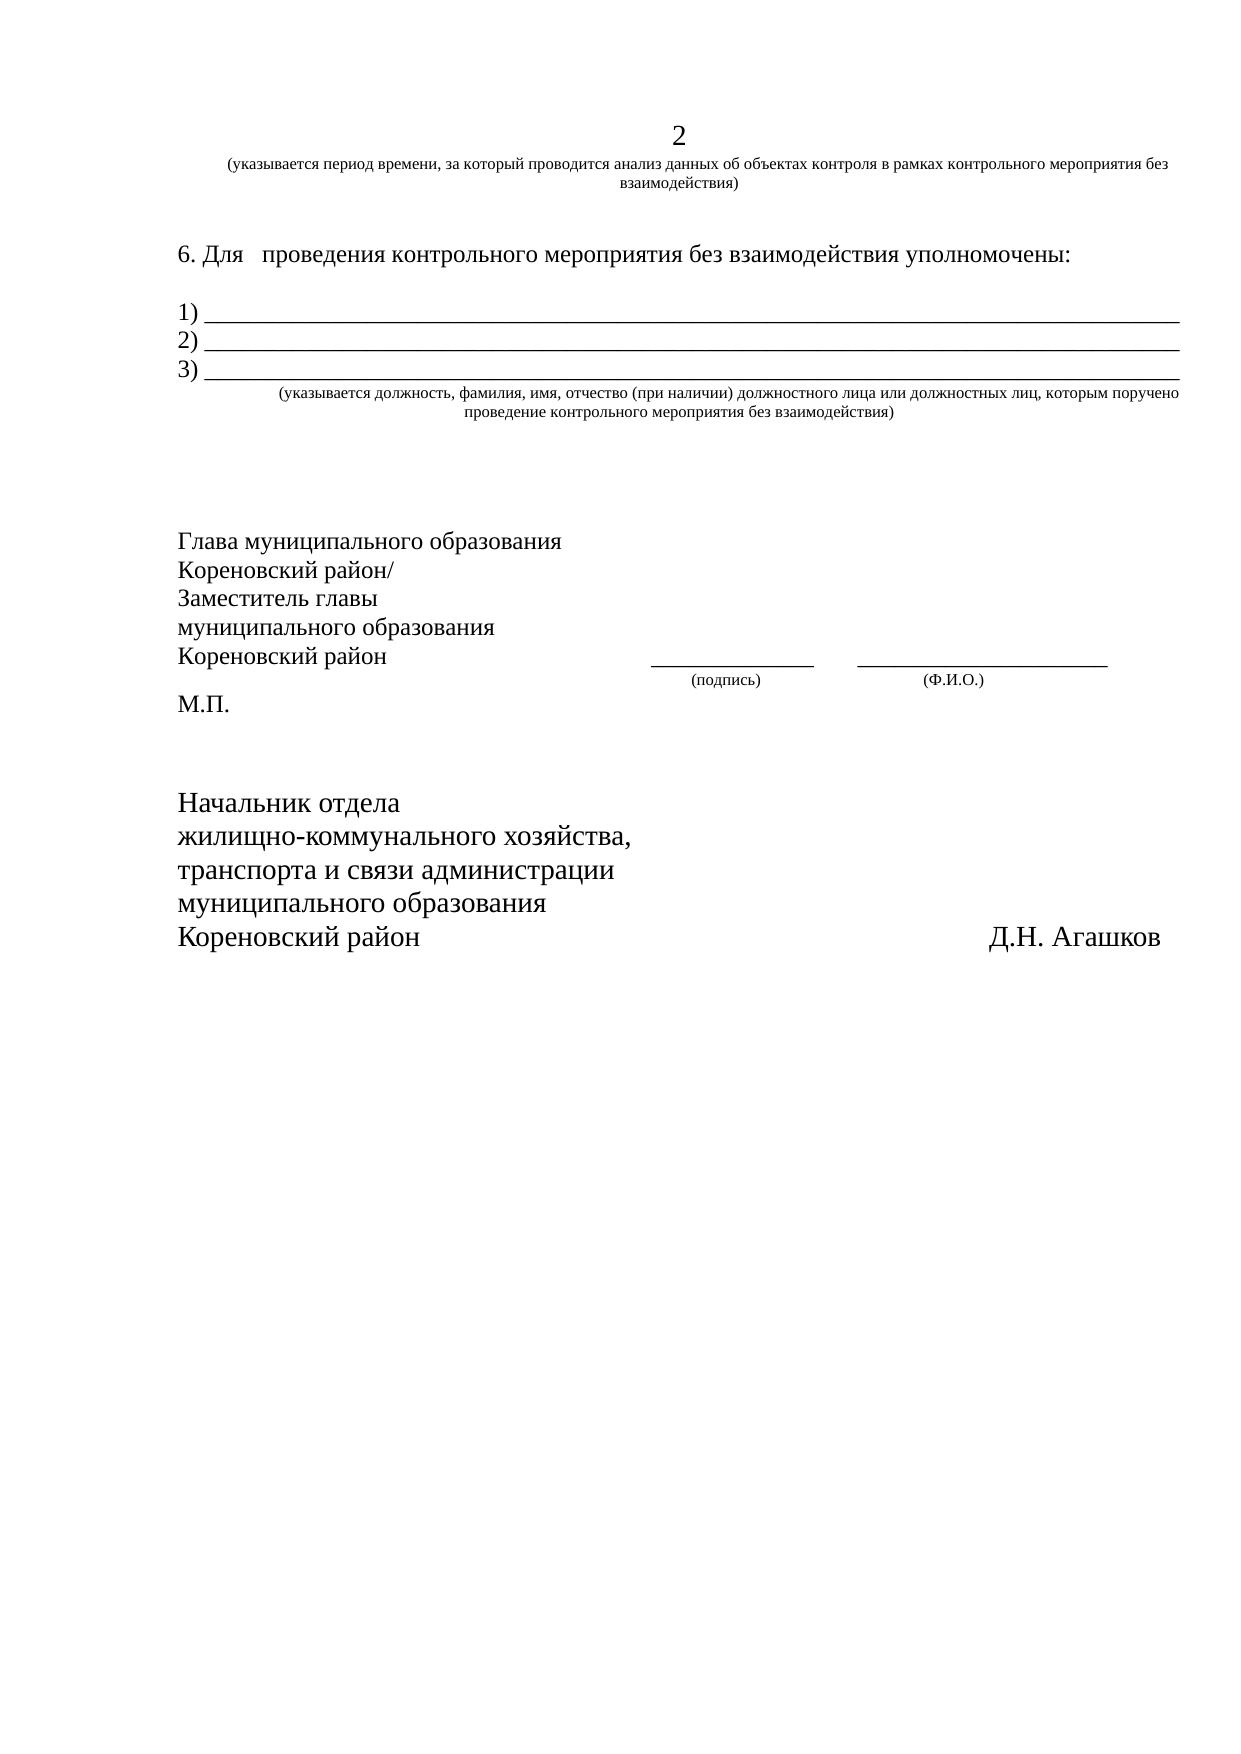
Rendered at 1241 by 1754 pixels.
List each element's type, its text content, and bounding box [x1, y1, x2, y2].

text муниципального образования [177, 885, 1181, 919]
text Кореновский район Д.Н. Агашков [177, 919, 1181, 952]
text (указывается должность, фамилия, имя, отчество (при наличии) должностного лица или должностных лиц, которым поручено проведение контрольного мероприятия без взаимодействия) [177, 383, 1181, 421]
text 3) ______________________________________________________________________________ [177, 354, 1181, 383]
text М.П. [177, 689, 1181, 718]
title (подпись) (Ф.И.О.) [177, 670, 1181, 689]
text 1) ______________________________________________________________________________ [177, 297, 1181, 325]
text (указывается период времени, за который проводится анализ данных об объектах контроля в рамках контрольного мероприятия без взаимодействия) [177, 153, 1181, 192]
text Начальник отдела [177, 785, 1181, 818]
text Глава муниципального образования [177, 526, 1181, 555]
text 2) ______________________________________________________________________________ [177, 325, 1181, 354]
text Кореновский район/ [177, 555, 1181, 583]
text жилищно-коммунального хозяйства, [177, 818, 1181, 852]
text муниципального образования [177, 612, 1181, 641]
title Кореновский район _____________ ____________________ [177, 641, 1181, 670]
text 6. Для проведения контрольного мероприятия без взаимодействия уполномочены: [177, 239, 1181, 268]
text транспорта и связи администрации [177, 852, 1181, 885]
text Заместитель главы [177, 583, 1181, 612]
